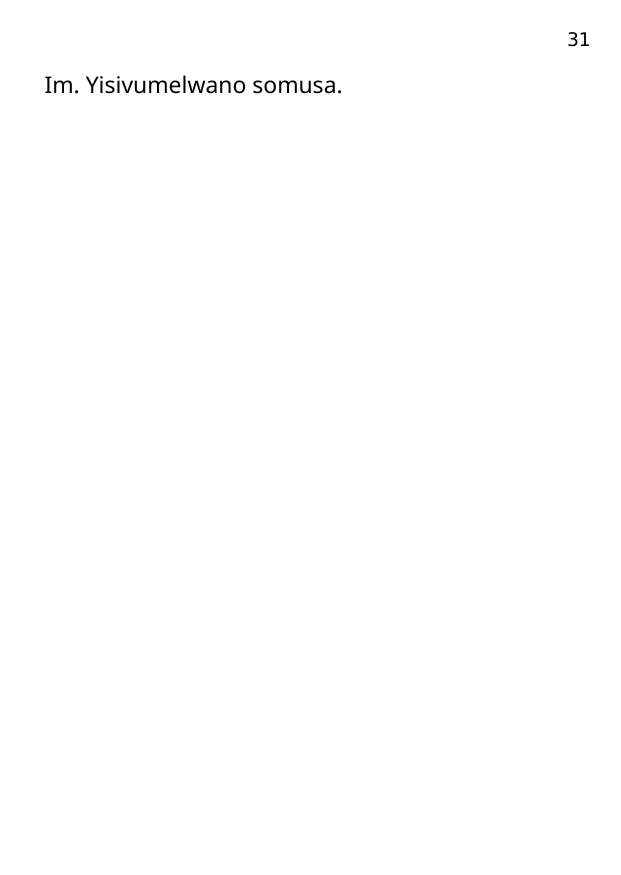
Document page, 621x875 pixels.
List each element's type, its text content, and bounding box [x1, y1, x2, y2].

text Im. Yisivumelwano somusa. [44, 69, 591, 100]
